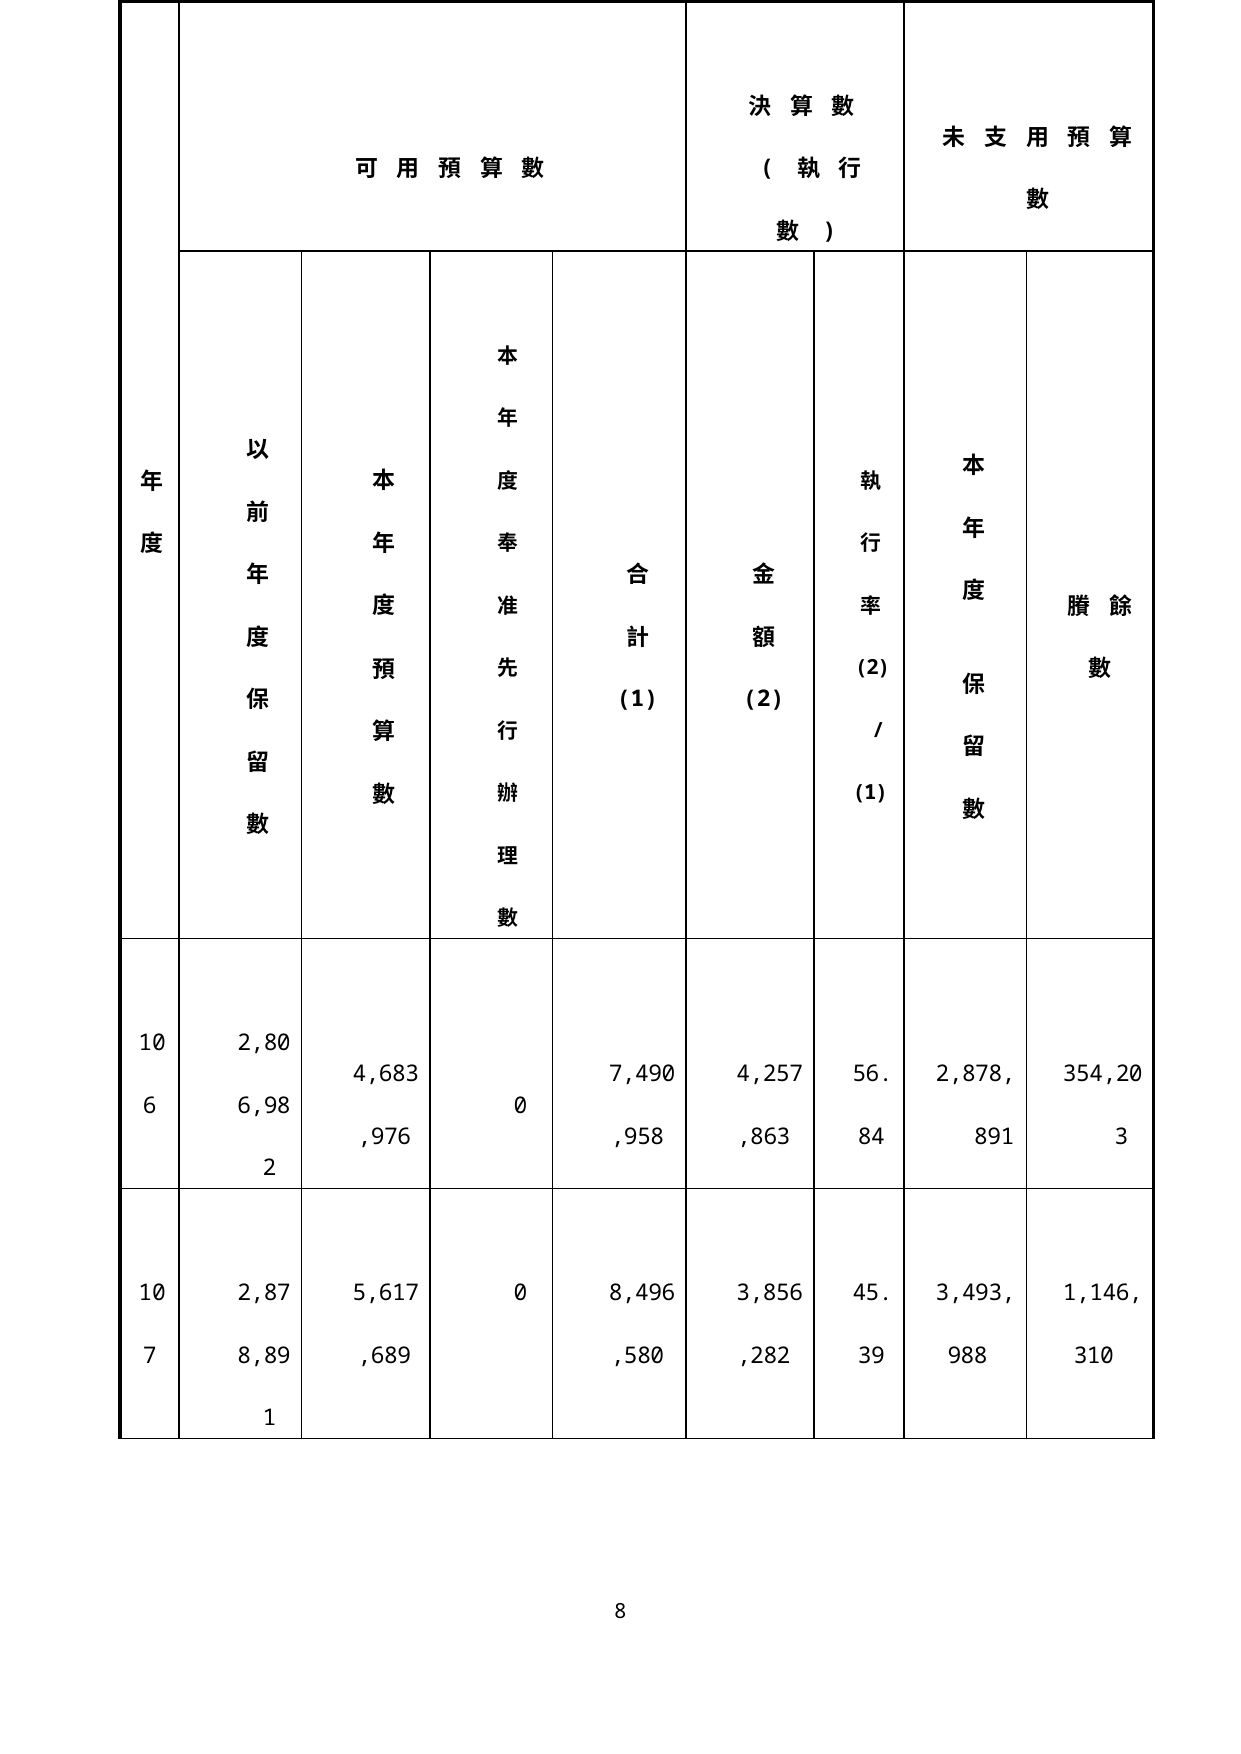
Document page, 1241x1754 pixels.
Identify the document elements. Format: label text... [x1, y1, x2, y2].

table_cell 4,257,863 [687, 939, 813, 1187]
table_cell 合計(1) [553, 252, 685, 937]
table_cell 5,617,689 [302, 1189, 429, 1437]
table_cell 0 [431, 1189, 552, 1437]
table_cell 賸餘數 [1027, 252, 1152, 937]
table_header 可用預算數 [180, 3, 685, 250]
table_cell 8,496,580 [553, 1189, 685, 1437]
table_cell 3,493,988 [905, 1189, 1026, 1437]
table_cell 金額(2) [687, 252, 813, 937]
table_cell 56.84 [815, 939, 903, 1187]
table_cell 106 [122, 939, 178, 1187]
table_cell 0 [431, 939, 552, 1187]
table_cell 本年度 保留數 [905, 252, 1026, 937]
table_cell 2,806,982 [180, 939, 301, 1187]
table_header 未支用預算數 [905, 3, 1152, 250]
table_cell 354,203 [1027, 939, 1152, 1187]
table_cell 45.39 [815, 1189, 903, 1437]
table_cell 以前年度保 留 數 [180, 252, 301, 937]
table_cell 1,146,310 [1027, 1189, 1152, 1437]
table_cell 本年度 預算數 [302, 252, 429, 937]
table_cell 2,878,891 [905, 939, 1026, 1187]
table_cell 107 [122, 1189, 178, 1437]
table_cell 執行率(2)/(1) [815, 252, 903, 937]
table_cell 7,490,958 [553, 939, 685, 1187]
table_cell 4,683,976 [302, 939, 429, 1187]
table_cell 3,856,282 [687, 1189, 813, 1437]
table_cell 本年度奉准先行辦理數 [431, 252, 552, 937]
table_cell 2,878,891 [180, 1189, 301, 1437]
table_header 年度 [122, 3, 178, 937]
table_header 決算數(執行數) [687, 3, 903, 250]
